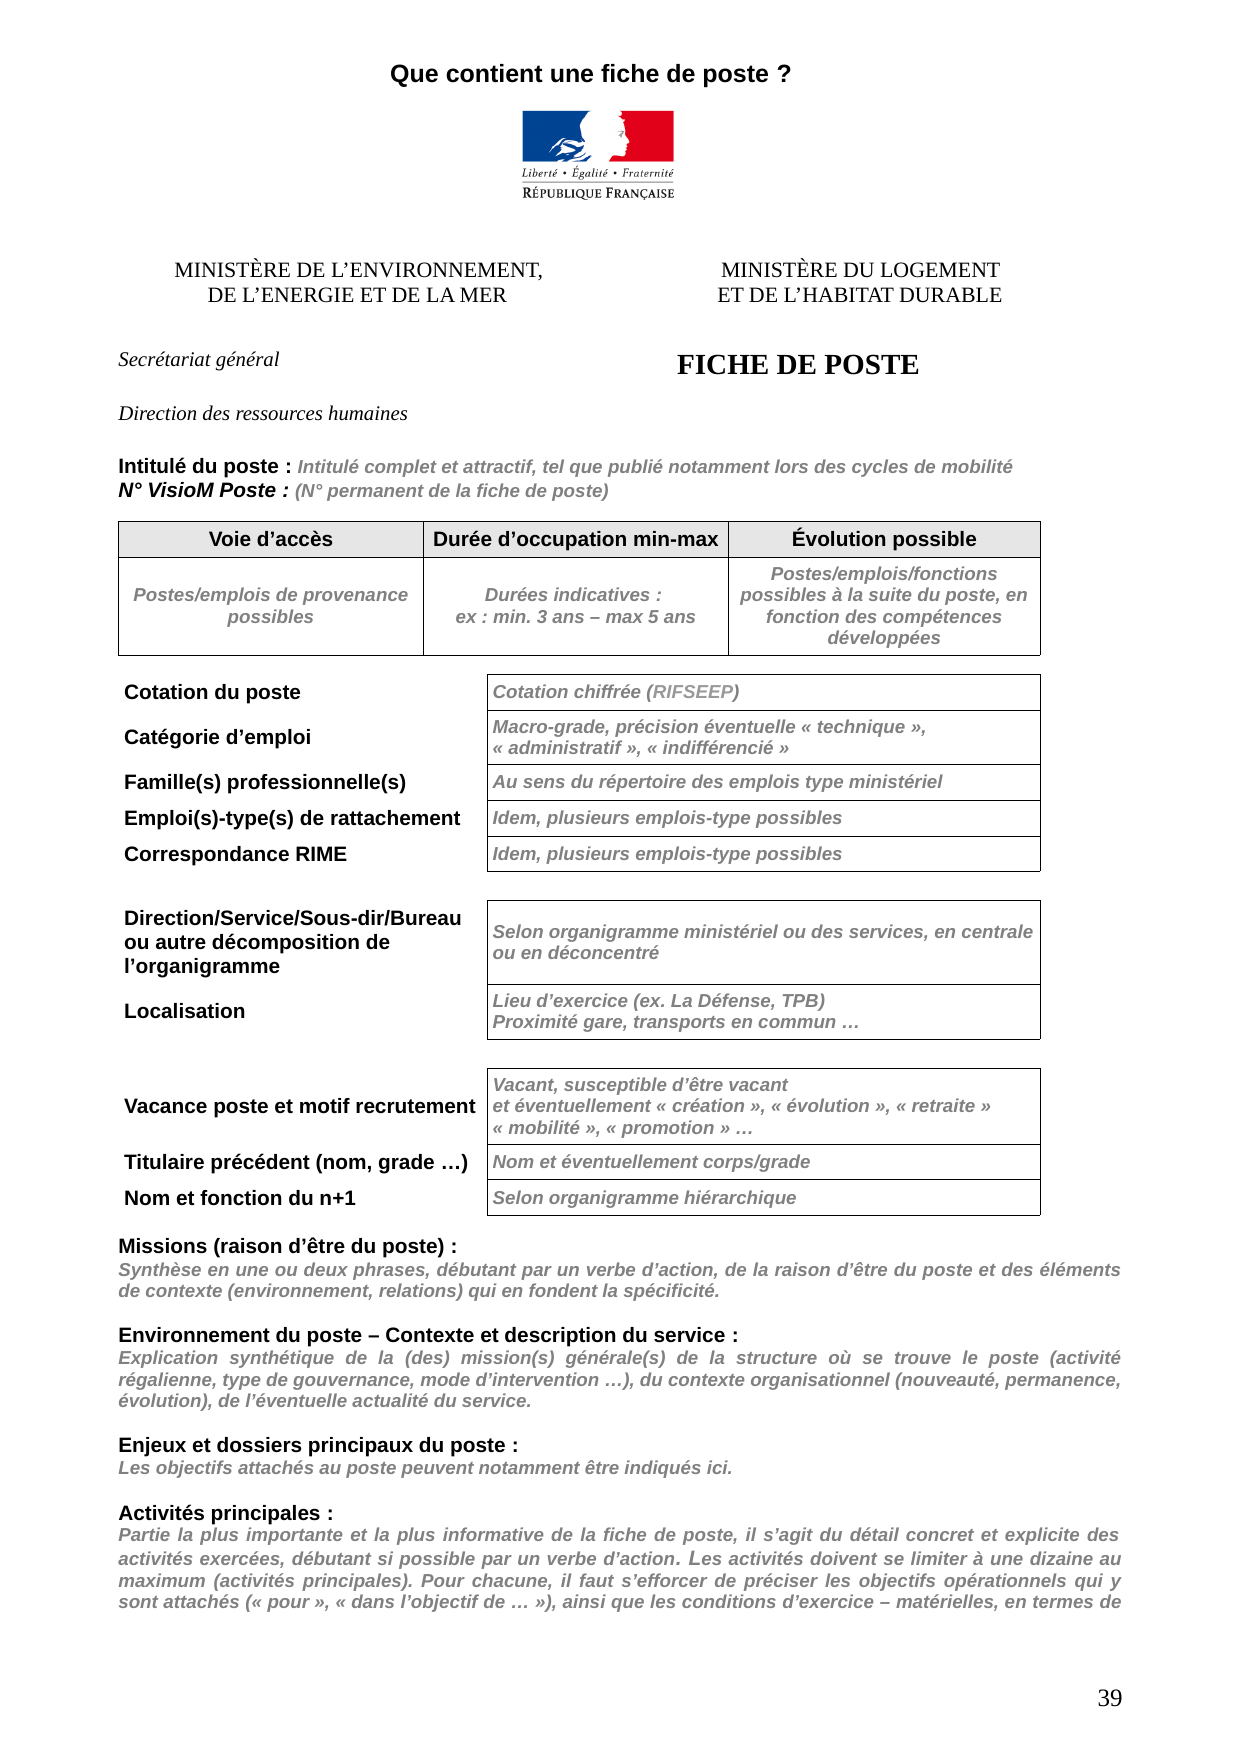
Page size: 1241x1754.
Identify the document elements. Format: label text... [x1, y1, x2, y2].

table_cell Localisation [118, 984, 487, 1038]
table_cell Nom et fonction du n+1 [118, 1179, 487, 1215]
table_header Direction/Service/Sous-dir/Bureau ou autre décomposition de l’organigramme [118, 900, 487, 984]
table_header Cotation chiffrée (RIFSEEP) [488, 675, 1040, 709]
table_cell Direction des ressources humaines [118, 401, 677, 430]
text Que contient une fiche de poste ? [390, 59, 811, 88]
table_cell Idem, plusieurs emplois-type possibles [488, 801, 1040, 836]
table_cell MINISTÈRE DE L’ENVIRONNEMENT, DE L’ENERGIE ET DE LA MER [118, 218, 599, 347]
table_header Cotation du poste [118, 674, 487, 709]
table_cell Nom et éventuellement corps/grade [488, 1145, 1040, 1179]
table_header Voie d’accès [119, 522, 423, 557]
table_cell Titulaire précédent (nom, grade …) [118, 1144, 487, 1179]
table_cell MINISTÈRE DU LOGEMENT ET DE L’HABITAT DURABLE [599, 218, 1122, 347]
text Synthèse en une ou deux phrases, débutant par un verbe d’action, de la raison d’être du poste et des éléments de contexte (environnement, relations) qui en fondent la spécificité. [118, 1258, 1122, 1301]
table_cell Catégorie d’emploi [118, 710, 487, 764]
picture [521, 108, 675, 200]
table_cell FICHE DE POSTE [677, 347, 1122, 401]
text Missions (raison d’être du poste) : [118, 1234, 1122, 1258]
text Activités principales : [118, 1500, 1122, 1524]
text Partie la plus importante et la plus informative de la fiche de poste, il s’agit du détail concret et explicite des activités exercées, débutant si possible par un verbe d’action. Les activités doivent se limiter à une dizaine au maximum (activités principales). Pour chacune, il faut s’efforcer de préciser les objectifs opérationnels qui y sont attachés (« pour », « dans l’objectif de … »), ainsi que les conditions d’exercice – matérielles, en termes de [118, 1524, 1122, 1613]
table_cell Famille(s) professionnelle(s) [118, 764, 487, 800]
table_cell [677, 401, 1122, 430]
table_cell Correspondance RIME [118, 836, 487, 871]
table_cell Lieu d’exercice (ex. La Défense, TPB) Proximité gare, transports en commun … [488, 985, 1040, 1038]
table_cell Au sens du répertoire des emplois type ministériel [488, 765, 1040, 800]
table_header [118, 100, 1122, 218]
table_cell Emploi(s)-type(s) de rattachement [118, 800, 487, 836]
text Intitulé du poste : Intitulé complet et attractif, tel que publié notamment lors des cycles de mobilité [118, 454, 1122, 478]
table_cell Postes/emplois de provenance possibles [119, 558, 423, 654]
table_cell Secrétariat général [118, 347, 677, 401]
table_cell Macro-grade, précision éventuelle « technique », « administratif », « indifférencié » [488, 711, 1040, 764]
table_header Évolution possible [729, 522, 1040, 557]
table_header Vacant, susceptible d’être vacant et éventuellement « création », « évolution », « retraite » « mobilité », « promotion » … [488, 1069, 1040, 1144]
text Explication synthétique de la (des) mission(s) générale(s) de la structure où se trouve le poste (activité régalienne, type de gouvernance, mode d’intervention …), du contexte organisationnel (nouveauté, permanence, évolution), de l’éventuelle actualité du service. [118, 1347, 1122, 1412]
table_header Vacance poste et motif recrutement [118, 1068, 487, 1144]
table_header Durée d’occupation min-max [424, 522, 728, 557]
table_cell Durées indicatives : ex : min. 3 ans – max 5 ans [424, 558, 728, 654]
text Environnement du poste – Contexte et description du service : [118, 1323, 1122, 1347]
table_cell Idem, plusieurs emplois-type possibles [488, 837, 1040, 871]
text N° VisioM Poste : (N° permanent de la fiche de poste) [118, 478, 1122, 502]
table_cell Selon organigramme hiérarchique [488, 1180, 1040, 1215]
text Les objectifs attachés au poste peuvent notamment être indiqués ici. [118, 1457, 1122, 1479]
table_cell Postes/emplois/fonctions possibles à la suite du poste, en fonction des compétences développées [729, 558, 1040, 654]
table_header Selon organigramme ministériel ou des services, en centrale ou en déconcentré [488, 901, 1040, 984]
text Enjeux et dossiers principaux du poste : [118, 1433, 1122, 1457]
